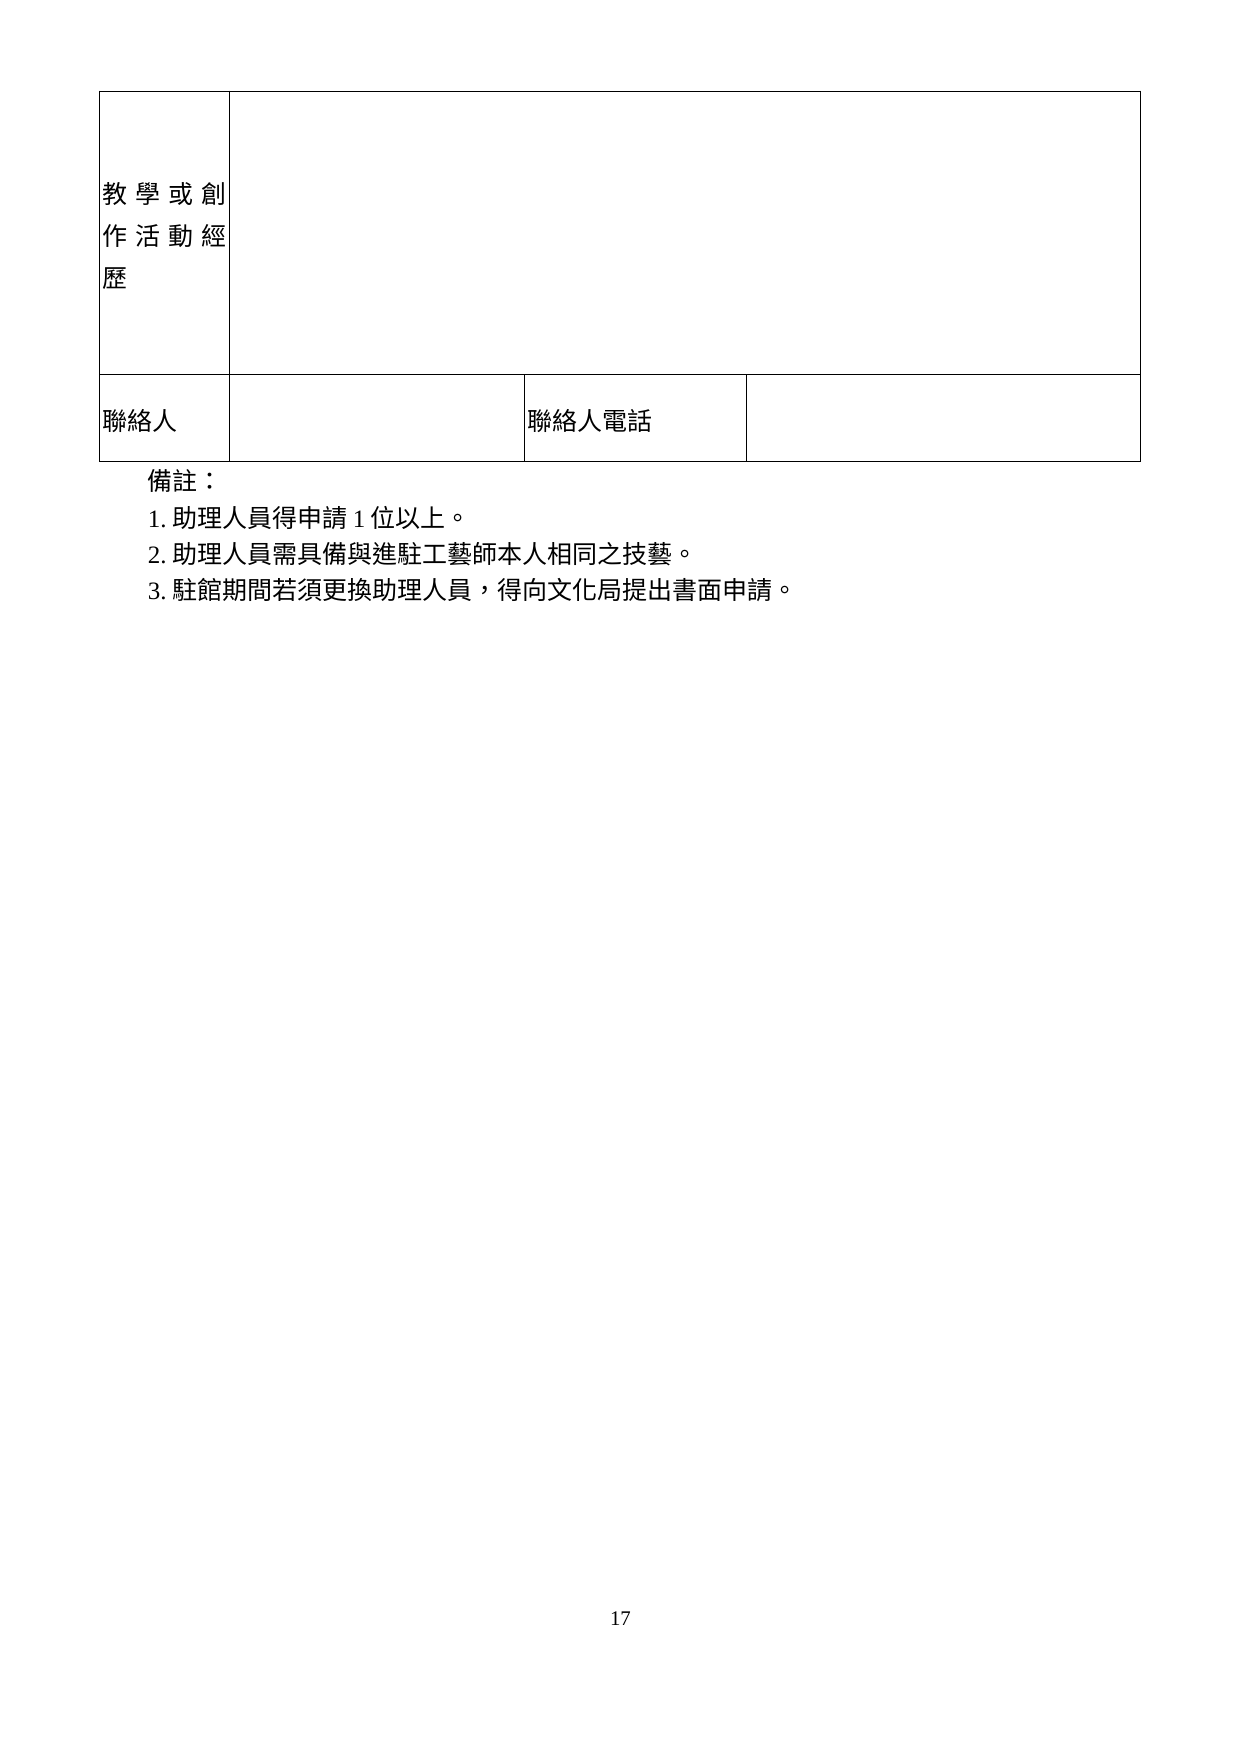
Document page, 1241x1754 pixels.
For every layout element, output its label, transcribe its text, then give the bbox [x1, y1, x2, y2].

table_cell [230, 375, 524, 461]
list 助理人員需具備與進駐工藝師本人相同之技藝。 [148, 534, 1092, 571]
table_cell 聯絡人電話 [525, 375, 746, 461]
table_cell 聯絡人 [100, 375, 229, 461]
table_cell 教學或創作活動經歷 [100, 92, 229, 374]
table_cell [230, 92, 1140, 374]
list 助理人員得申請1位以上。 [148, 498, 1092, 534]
list 駐館期間若須更換助理人員，得向文化局提出書面申請。 [148, 571, 1092, 607]
table_cell [747, 375, 1140, 461]
text 備註： [148, 462, 1092, 498]
